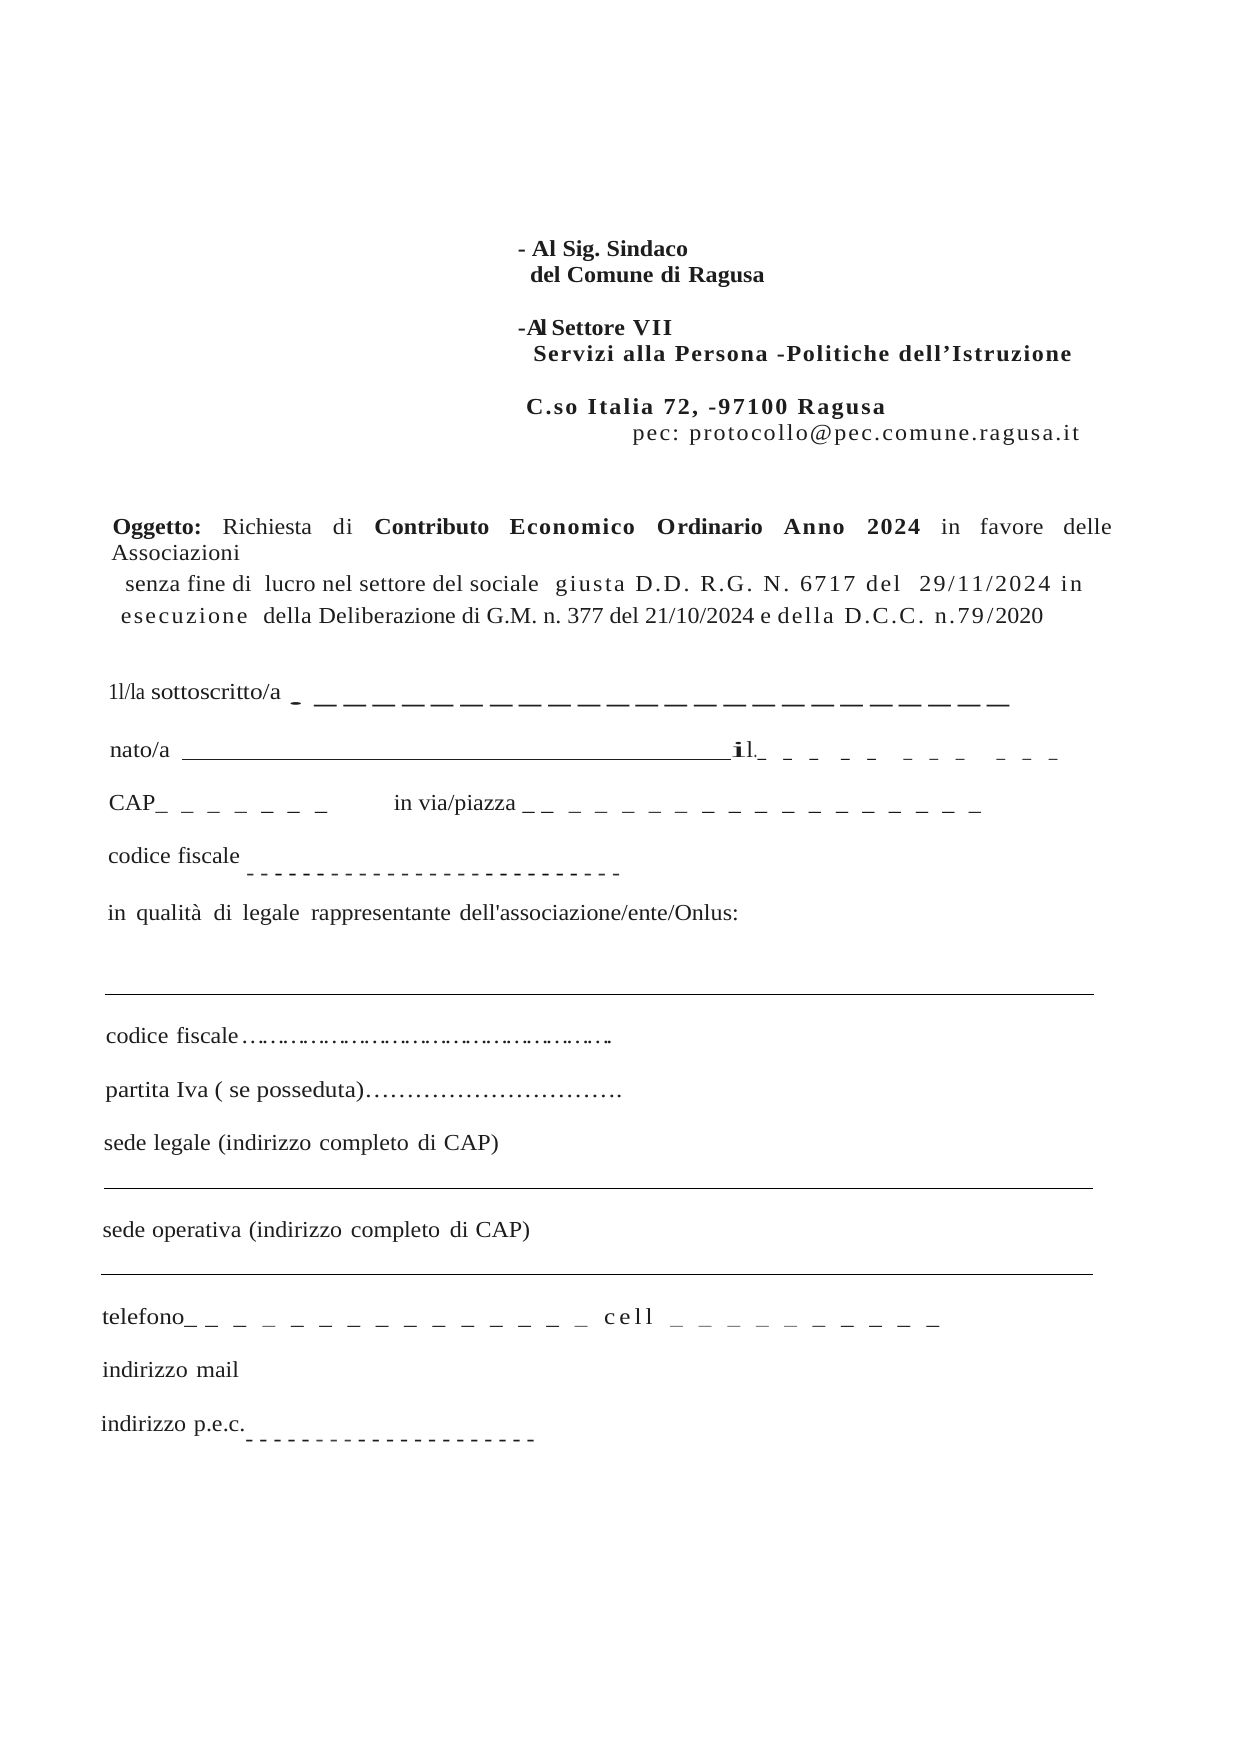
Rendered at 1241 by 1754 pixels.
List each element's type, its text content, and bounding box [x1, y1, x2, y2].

text senza fine di lucro nel settore del sociale giusta D.D. R.G. N. 6717 del 29/11/2024 in [111, 571, 1112, 597]
text sede legale (indirizzo completo di CAP) [104, 1129, 1134, 1156]
text esecuzione della Deliberazione di G.M. n. 377 del 21/10/2024 e della D.C.C. n.79/2020 [111, 602, 1112, 628]
text sede operativa (indirizzo completo di CAP) [102, 1216, 1134, 1242]
text - Al Sig. Sindaco [518, 235, 1134, 261]
text - Al Settore VII [518, 314, 1134, 340]
title indirizzo p.e.c.- - - - - - - - - - - - - - - - - - - - - [101, 1410, 1134, 1451]
text codice fiscale - - - - - - - - - - - - - - - - - - - - - - - - - - - [108, 843, 1134, 885]
text partita Iva ( se posseduta)…………………………. [105, 1076, 1134, 1102]
text CAP_ _ _ _ _ _ _ in via/piazza _ _ _ _ _ _ _ _ _ _ _ _ _ _ _ _ _ _ [109, 789, 1134, 816]
text Servizi alla Persona -Politiche dell’Istruzione [518, 340, 1134, 366]
text codice fiscale ………………………………………………. [87, 1022, 1134, 1064]
text 1l/la sottoscritto/a·------------------------ [108, 678, 1134, 716]
text nato/a il._ _ _ _ _ _ _ _ _ _ _ [109, 736, 1134, 762]
text pec: protocollo@pec.comune.ragusa.it [518, 419, 1134, 446]
text indirizzo mail [102, 1356, 1134, 1383]
text telefono_ _ _ _ _ _ _ _ _ _ _ _ _ _ _ cell _ _ _ _ _ _ _ _ _ _ [102, 1303, 1134, 1329]
text del Comune di Ragusa [518, 261, 1134, 287]
text in qualità di legale rappresentante dell'associazione/ente/Onlus: [107, 898, 1134, 925]
text Oggetto: Richiesta di Contributo Economico Ordinario Anno 2024 in favore delle Associazioni [111, 513, 1112, 566]
text C.so Italia 72, -97100 Ragusa [518, 393, 1134, 419]
